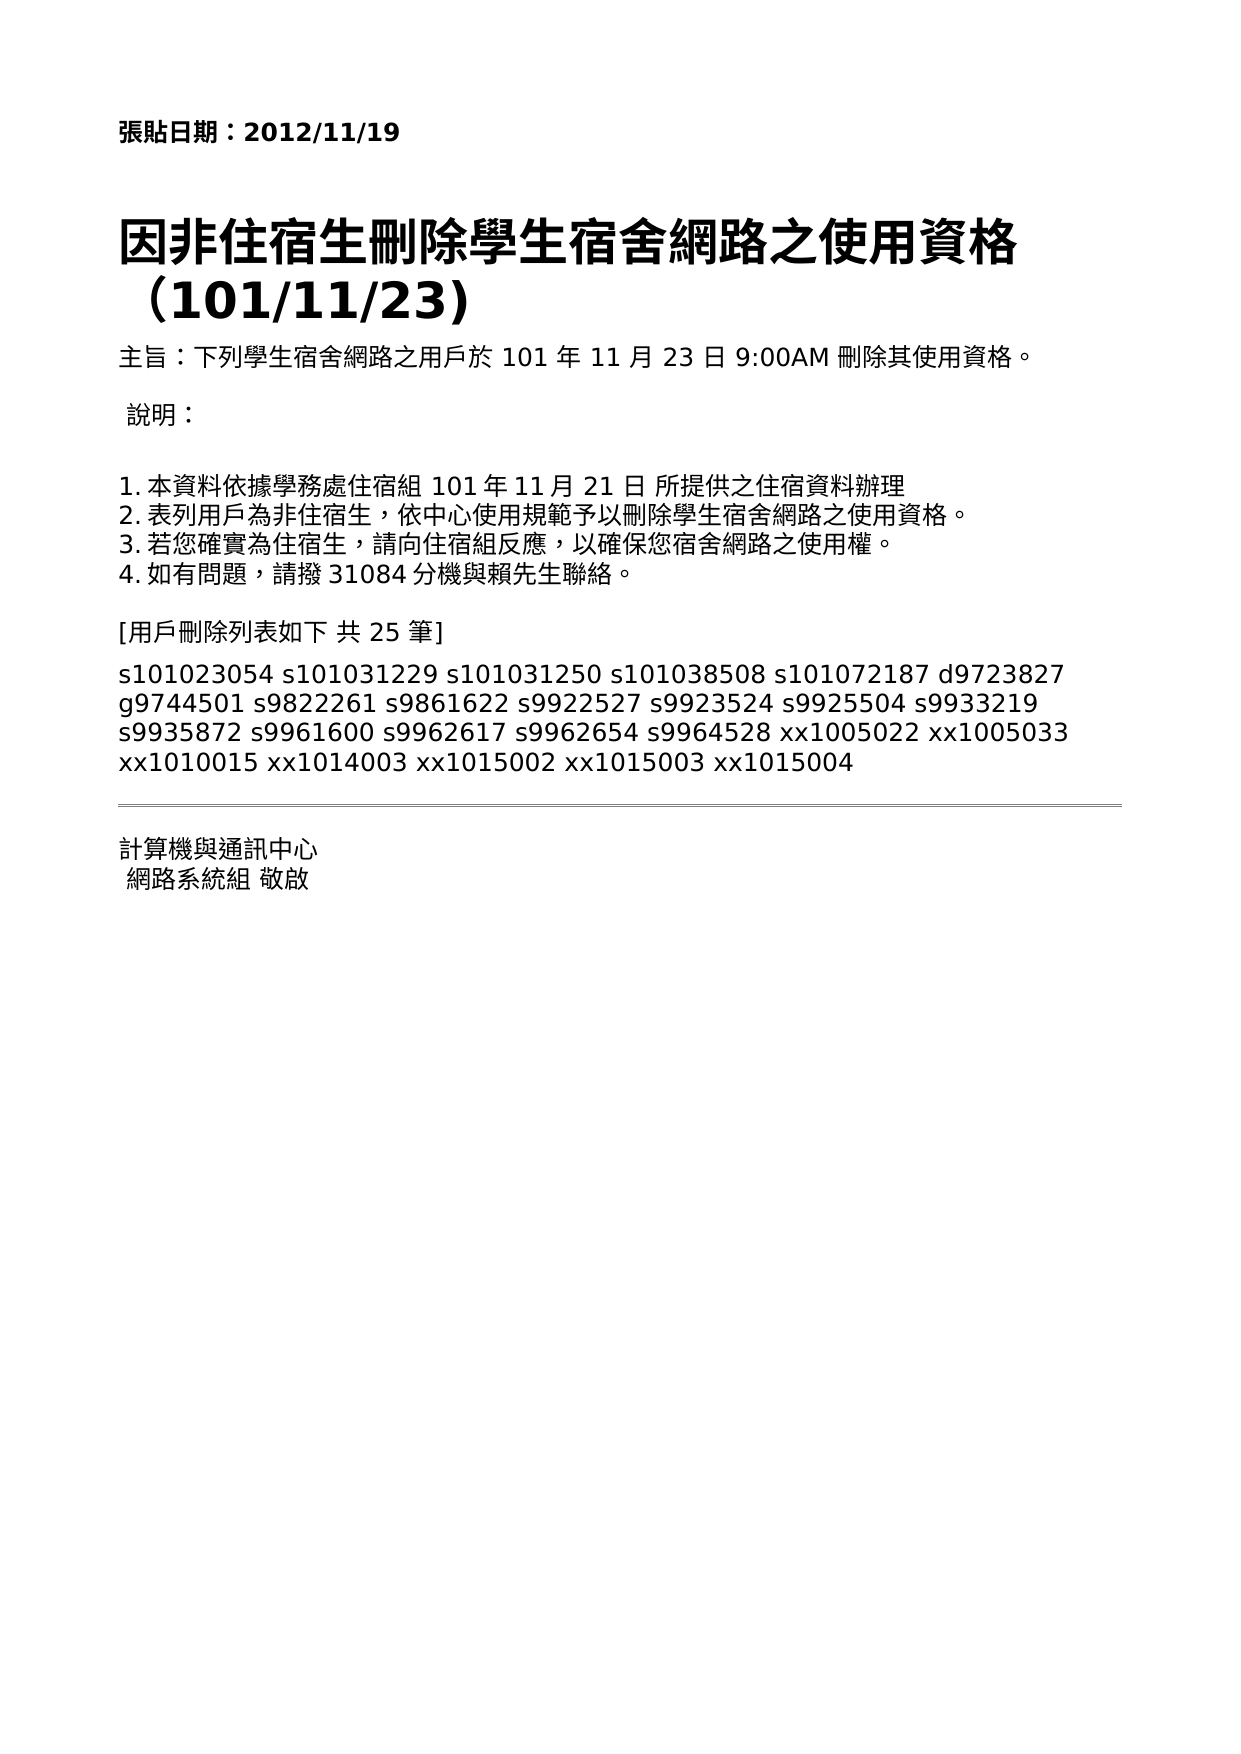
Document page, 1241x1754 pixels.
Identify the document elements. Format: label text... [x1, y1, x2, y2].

text [用戶刪除列表如下 共 25 筆] [118, 618, 1122, 648]
text 張貼日期：2012/11/19 [118, 118, 1122, 176]
subtitle 因非住宿生刪除學生宿舍網路之使用資格（101/11/23) [118, 214, 1122, 330]
list 若您確實為住宿生，請向住宿組反應，以確保您宿舍網路之使用權。 [118, 531, 1122, 560]
text 主旨：下列學生宿舍網路之用戶於 101 年 11 月 23 日 9:00AM 刪除其使用資格。 說明： [118, 343, 1122, 430]
list 表列用戶為非住宿生，依中心使用規範予以刪除學生宿舍網路之使用資格。 [118, 502, 1122, 531]
list 如有問題，請撥31084分機與賴先生聯絡。 [118, 560, 1122, 589]
list 本資料依據學務處住宿組 101年11月 21 日 所提供之住宿資料辦理 [118, 472, 1122, 502]
text 計算機與通訊中心 網路系統組 敬啟 [118, 836, 1122, 894]
text s101023054 s101031229 s101031250 s101038508 s101072187 d9723827 g9744501 s9822261 s9861622 s9922527 s9923524 s9925504 s9933219 s9935872 s9961600 s9962617 s9962654 s9964528 xx1005022 xx1005033 xx1010015 xx1014003 xx1015002 xx1015003 xx1015004 [118, 660, 1122, 777]
